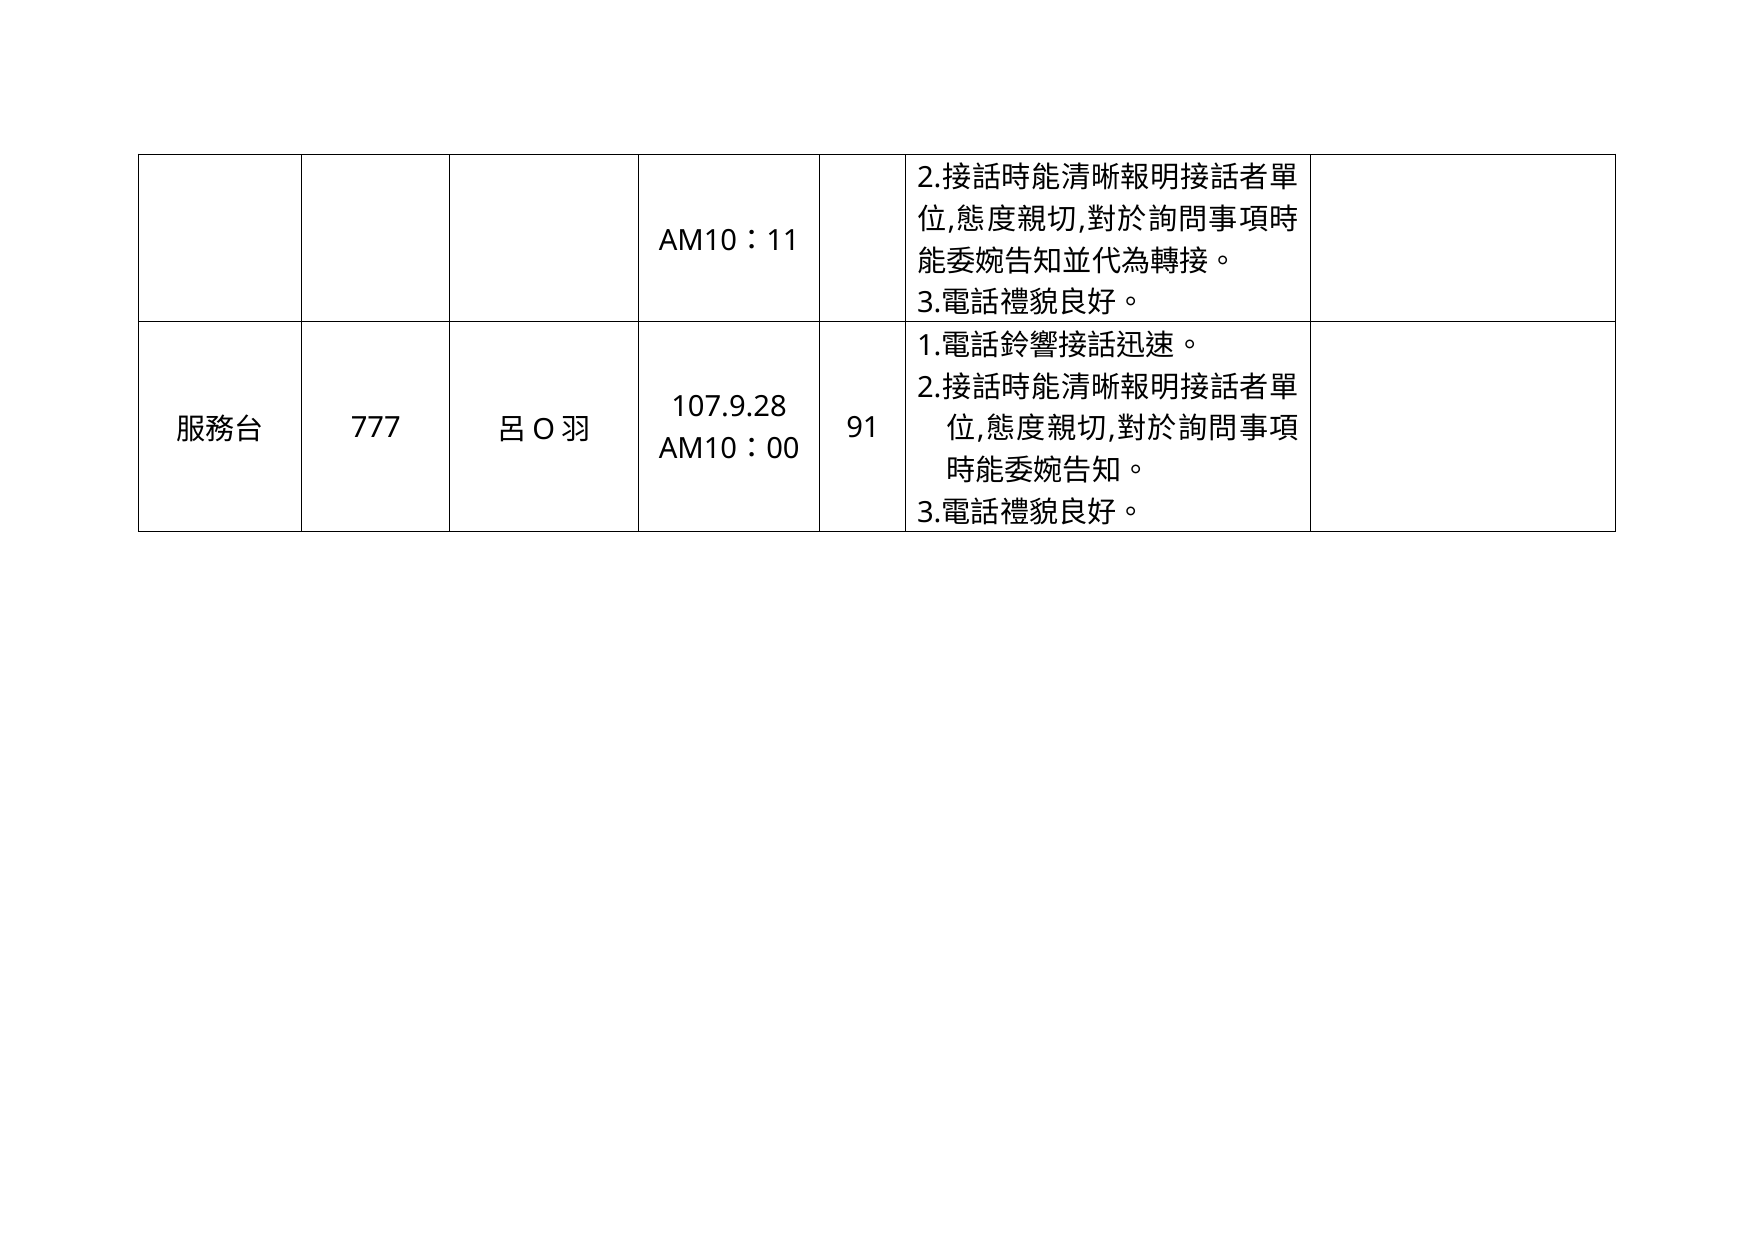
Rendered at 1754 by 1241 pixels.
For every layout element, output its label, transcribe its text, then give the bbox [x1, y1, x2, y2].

table_cell 1.電話鈴響接話迅速。 2.接話時能清晰報明接話者單位,態度親切,對於詢問事項時能委婉告知。 3.電話禮貌良好。 [906, 322, 1310, 531]
table_cell [302, 155, 449, 321]
table_cell [1311, 322, 1615, 531]
table_cell [1311, 155, 1615, 321]
table_cell [139, 155, 301, 321]
table_cell [450, 155, 638, 321]
table_cell 服務台 [139, 322, 301, 531]
table_cell 2.接話時能清晰報明接話者單位,態度親切,對於詢問事項時能委婉告知並代為轉接。 3.電話禮貌良好。 [906, 155, 1310, 321]
table_cell 91 [820, 322, 905, 531]
table_cell 777 [302, 322, 449, 531]
table_cell 107.9.28 AM10：00 [639, 322, 819, 531]
table_cell [820, 155, 905, 321]
table_cell 呂O羽 [450, 322, 638, 531]
table_cell AM10：11 [639, 155, 819, 321]
